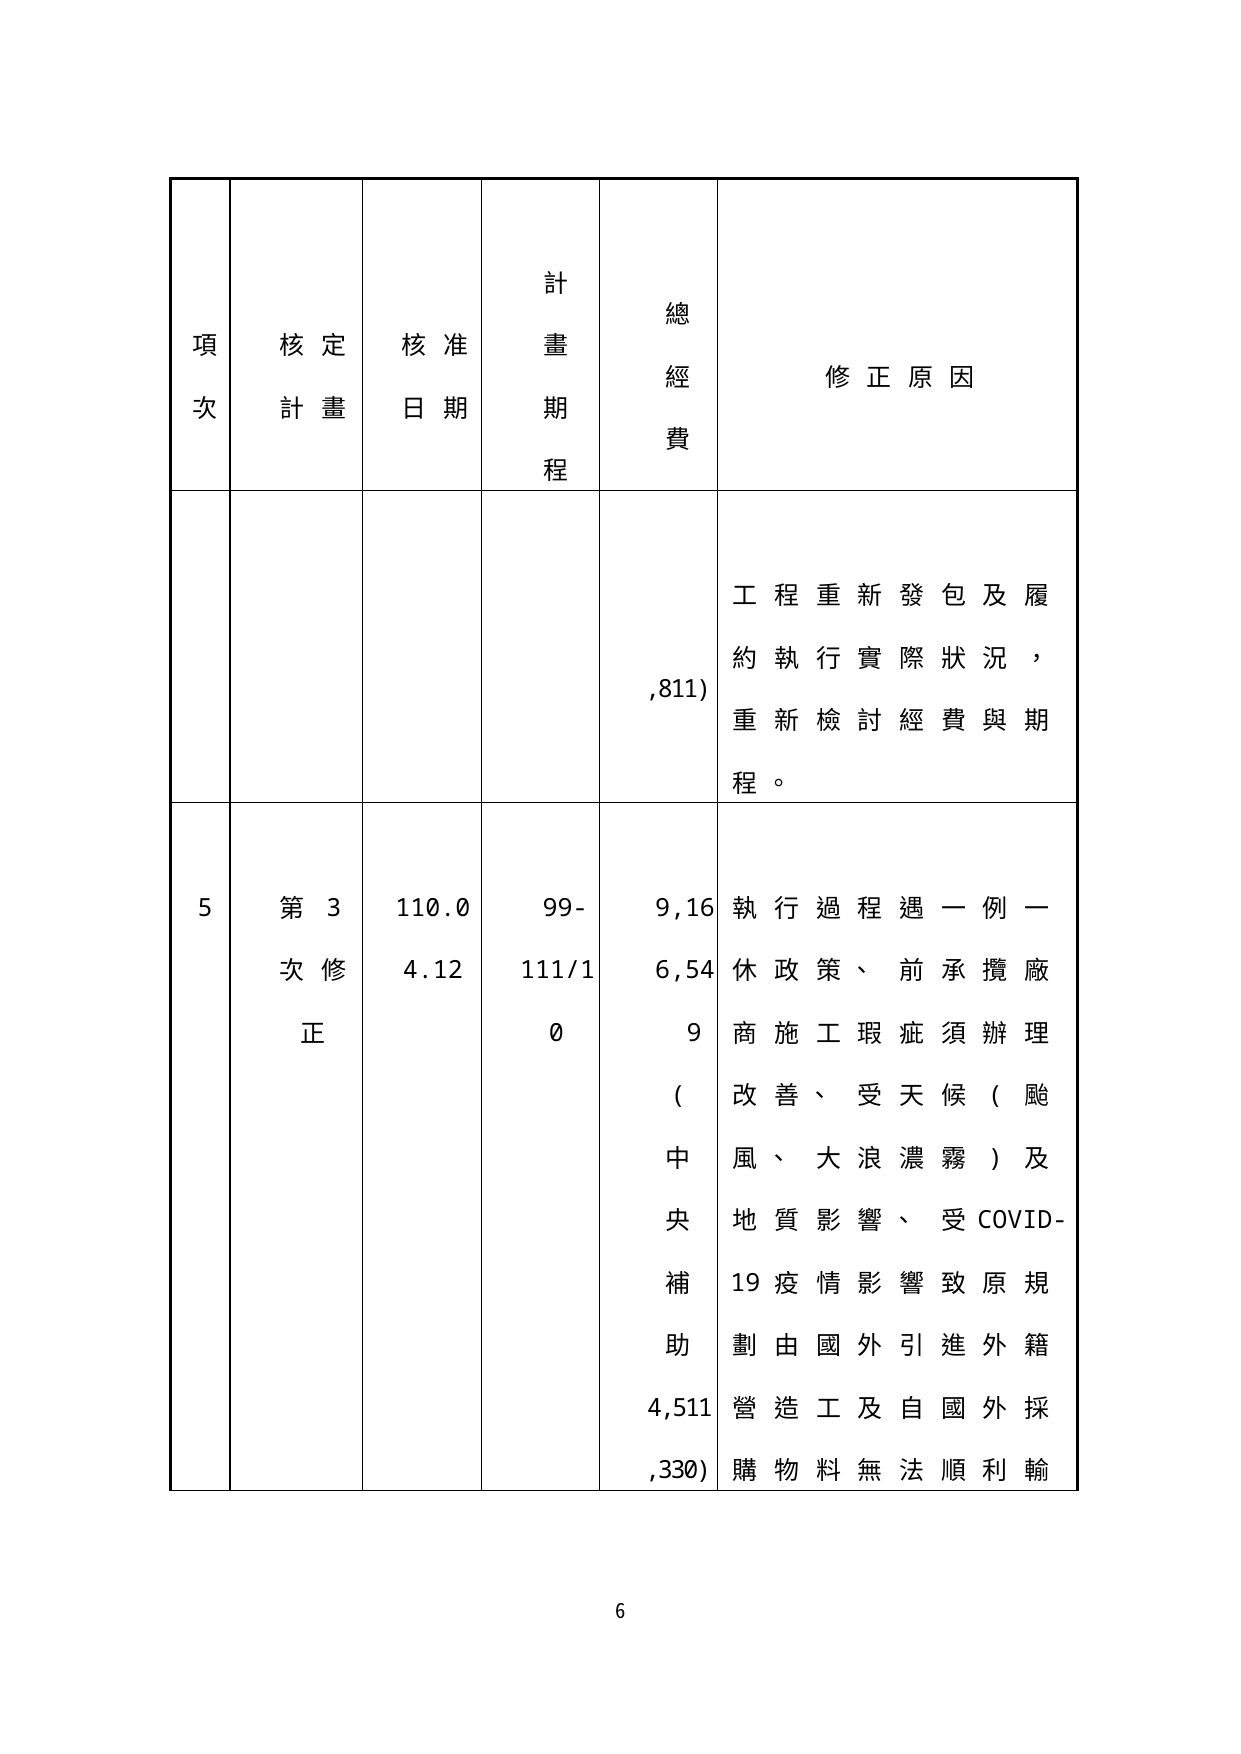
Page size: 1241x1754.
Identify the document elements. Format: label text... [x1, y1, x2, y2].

table_cell 5 [172, 803, 229, 1490]
table_cell [482, 491, 599, 802]
table_cell 工程重新發包及履約執行實際狀況，重新檢討經費與期程。 [718, 491, 1076, 802]
table_cell [172, 491, 229, 802]
table_header 計畫期程 [482, 180, 599, 490]
table_header 總經費 [600, 180, 717, 490]
table_cell 第3次修正 [231, 803, 362, 1490]
table_header 核定計畫 [231, 180, 362, 490]
table_header 修正原因 [718, 180, 1076, 490]
table_cell 執行過程遇一例一休政策、前承攬廠商施工瑕疵須辦理改善、受天候(颱風、大浪濃霧)及地質影響、受COVID-19疫情影響致原規劃由國外引進外籍營造工及自國外採購物料無法順利輸 [718, 803, 1076, 1490]
table_cell 9,166,549 (中央補助 4,511,330) [600, 803, 717, 1490]
table_cell 99-111/10 [482, 803, 599, 1490]
table_header 核准日期 [363, 180, 481, 490]
table_cell [363, 491, 481, 802]
table_cell ,811) [600, 491, 717, 802]
table_cell 110.04.12 [363, 803, 481, 1490]
table_cell [231, 491, 362, 802]
table_header 項次 [172, 180, 229, 490]
